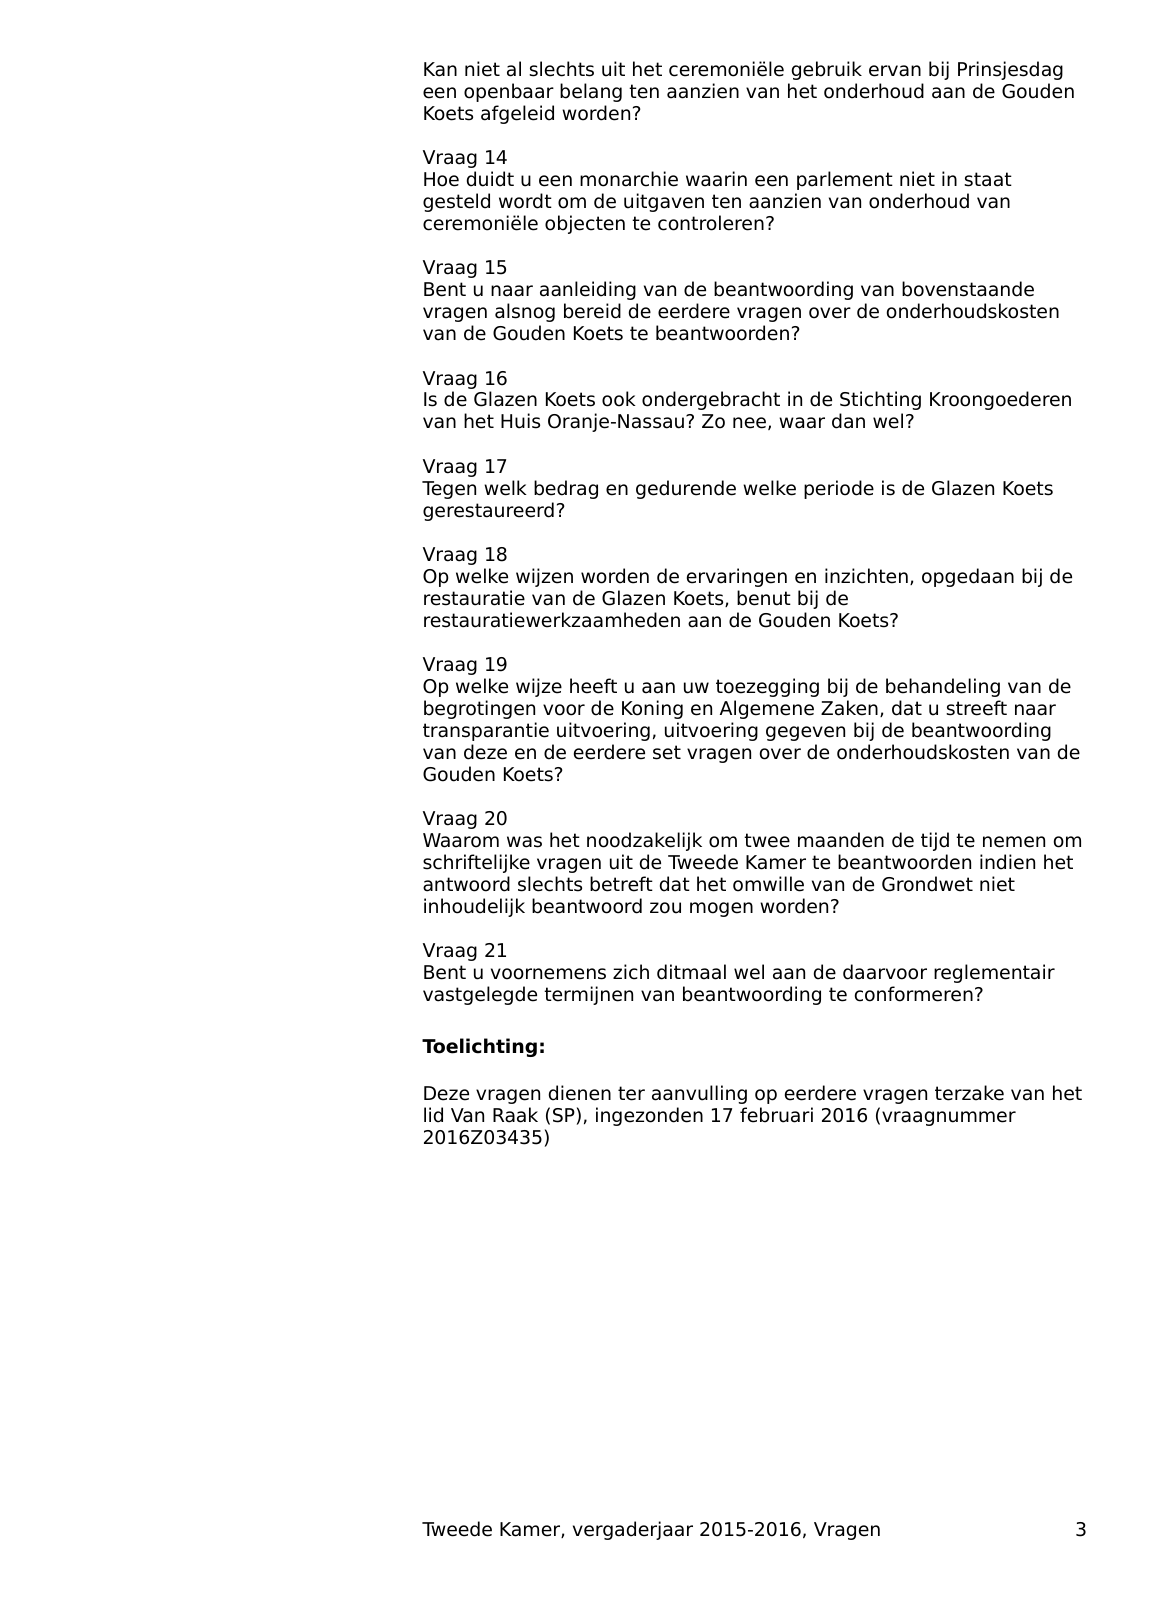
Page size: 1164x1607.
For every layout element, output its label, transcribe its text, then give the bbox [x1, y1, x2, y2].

text Vraag 16 [422, 367, 1087, 389]
text Vraag 14 [422, 147, 1087, 169]
text Op welke wijze heeft u aan uw toezegging bij de behandeling van de begrotingen voor de Koning en Algemene Zaken, dat u streeft naar transparantie uitvoering, uitvoering gegeven bij de beantwoording van deze en de eerdere set vragen over de onderhoudskosten van de Gouden Koets? [422, 676, 1087, 786]
text Vraag 15 [422, 257, 1087, 279]
text Is de Glazen Koets ook ondergebracht in de Stichting Kroongoederen van het Huis Oranje-Nassau? Zo nee, waar dan wel? [422, 389, 1087, 433]
text Tegen welk bedrag en gedurende welke periode is de Glazen Koets gerestaureerd? [422, 477, 1087, 521]
text Vraag 17 [422, 456, 1087, 477]
text Vraag 20 [422, 808, 1087, 830]
text Vraag 19 [422, 654, 1087, 676]
text Hoe duidt u een monarchie waarin een parlement niet in staat gesteld wordt om de uitgaven ten aanzien van onderhoud van ceremoniële objecten te controleren? [422, 169, 1087, 235]
text Vraag 18 [422, 544, 1087, 566]
text Kan niet al slechts uit het ceremoniële gebruik ervan bij Prinsjesdag een openbaar belang ten aanzien van het onderhoud aan de Gouden Koets afgeleid worden? [422, 59, 1087, 125]
text Bent u naar aanleiding van de beantwoording van bovenstaande vragen alsnog bereid de eerdere vragen over de onderhoudskosten van de Gouden Koets te beantwoorden? [422, 279, 1087, 345]
text Waarom was het noodzakelijk om twee maanden de tijd te nemen om schriftelijke vragen uit de Tweede Kamer te beantwoorden indien het antwoord slechts betreft dat het omwille van de Grondwet niet inhoudelijk beantwoord zou mogen worden? [422, 830, 1087, 918]
subtitle Toelichting: [422, 1036, 1087, 1058]
text Bent u voornemens zich ditmaal wel aan de daarvoor reglementair vastgelegde termijnen van beantwoording te conformeren? [422, 962, 1087, 1006]
text Deze vragen dienen ter aanvulling op eerdere vragen terzake van het lid Van Raak (SP), ingezonden 17 februari 2016 (vraagnummer 2016Z03435) [422, 1083, 1087, 1149]
text Op welke wijzen worden de ervaringen en inzichten, opgedaan bij de restauratie van de Glazen Koets, benut bij de restauratiewerkzaamheden aan de Gouden Koets? [422, 566, 1087, 632]
text Vraag 21 [422, 940, 1087, 962]
